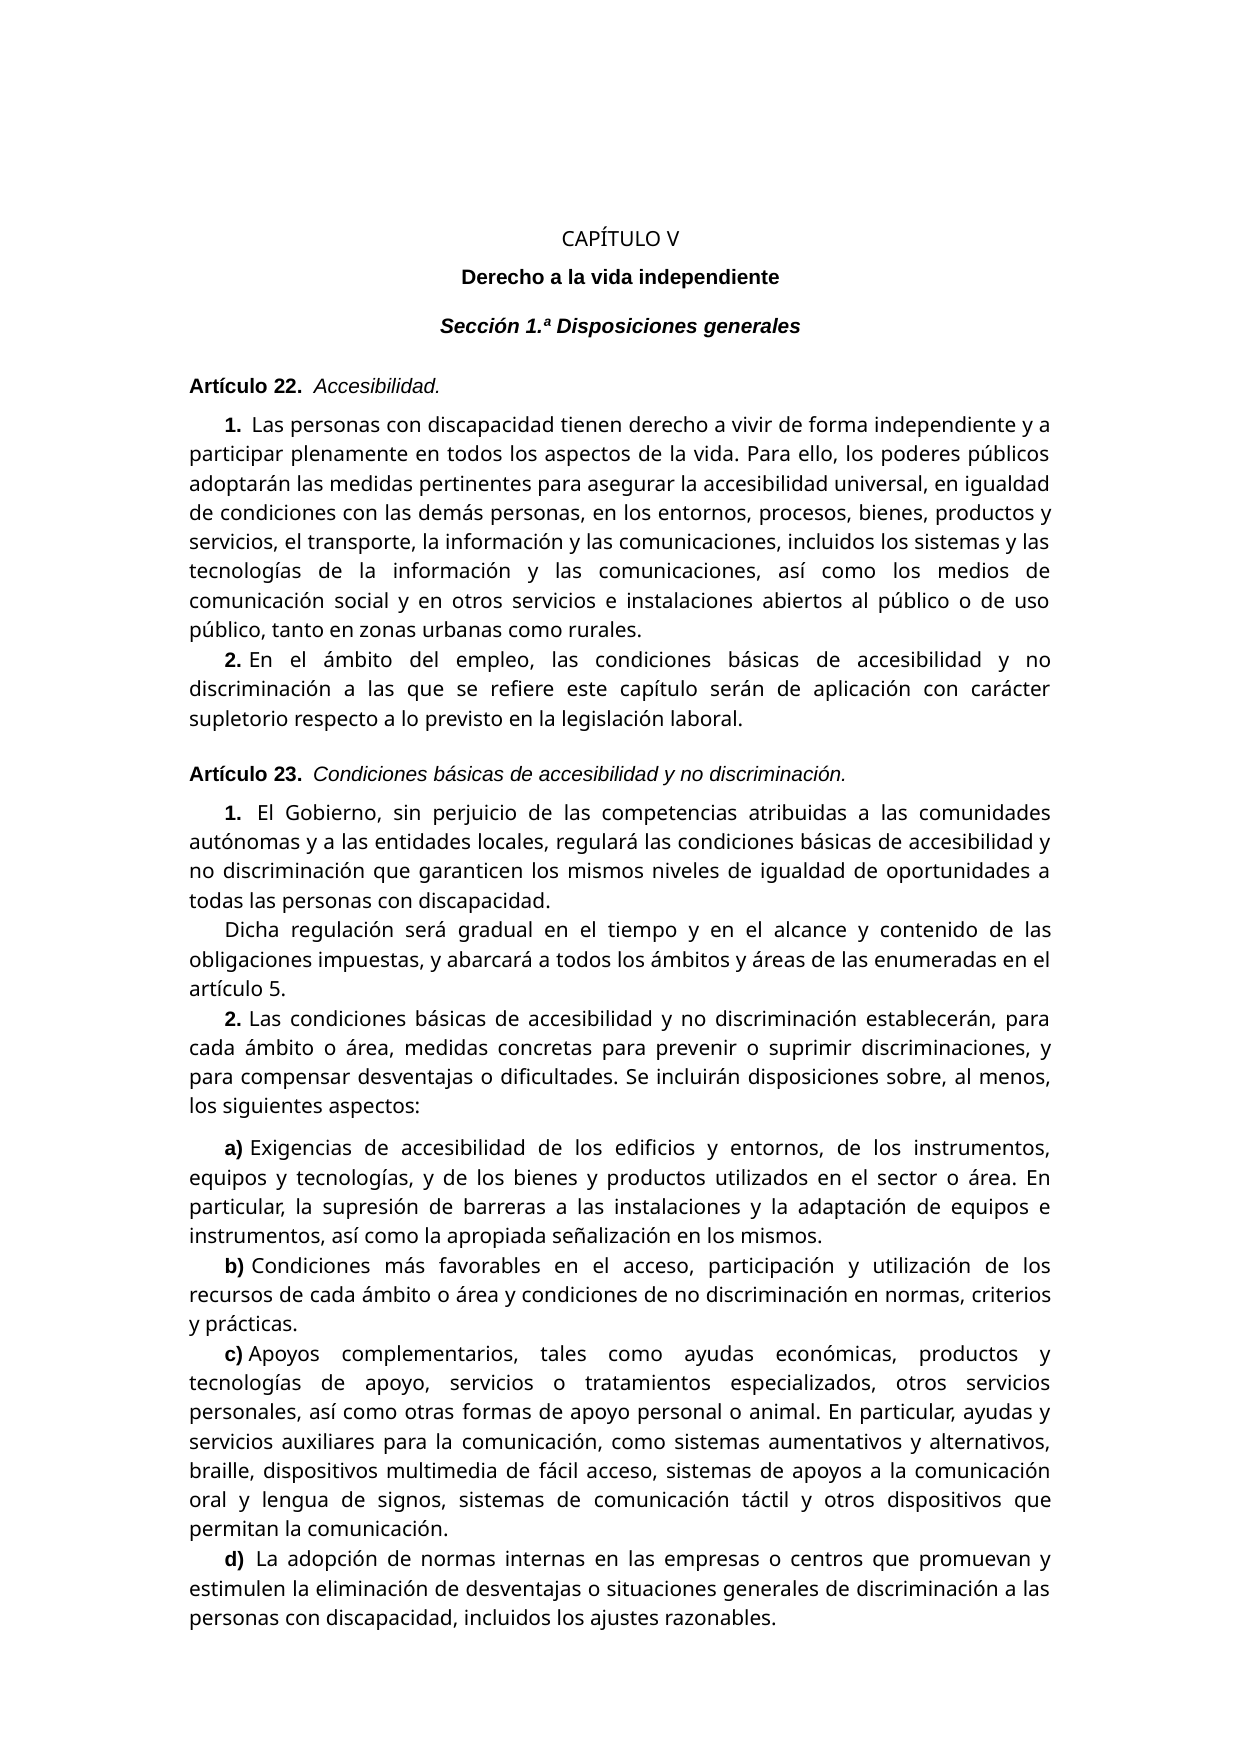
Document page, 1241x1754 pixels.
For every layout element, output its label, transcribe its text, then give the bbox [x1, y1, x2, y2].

text Dicha regulación será gradual en el tiempo y en el alcance y contenido de las obligaciones impuestas, y abarcará a todos los ámbitos y áreas de las enumeradas en el artículo 5. [189, 916, 1051, 1003]
text CAPÍTULO V [373, 224, 867, 252]
subtitle Derecho a la vida independiente [373, 265, 867, 289]
list La adopción de normas internas en las empresas o centros que promuevan y estimulen la eliminación de desventajas o situaciones generales de discriminación a las personas con discapacidad, incluidos los ajustes razonables. [189, 1544, 1051, 1631]
list Las condiciones básicas de accesibilidad y no discriminación establecerán, para cada ámbito o área, medidas concretas para prevenir o suprimir discriminaciones, y para compensar desventajas o dificultades. Se incluirán disposiciones sobre, al menos, los siguientes aspectos: [189, 1004, 1051, 1120]
list Apoyos complementarios, tales como ayudas económicas, productos y tecnologías de apoyo, servicios o tratamientos especializados, otros servicios personales, así como otras formas de apoyo personal o animal. En particular, ayudas y servicios auxiliares para la comunicación, como sistemas aumentativos y alternativos, braille, dispositivos multimedia de fácil acceso, sistemas de apoyos a la comunicación oral y lengua de signos, sistemas de comunicación táctil y otros dispositivos que permitan la comunicación. [189, 1339, 1051, 1543]
list En el ámbito del empleo, las condiciones básicas de accesibilidad y no discriminación a las que se refiere este capítulo serán de aplicación con carácter supletorio respecto a lo previsto en la legislación laboral. [189, 645, 1051, 732]
list Condiciones más favorables en el acceso, participación y utilización de los recursos de cada ámbito o área y condiciones de no discriminación en normas, criterios y prácticas. [189, 1251, 1051, 1338]
list Las personas con discapacidad tienen derecho a vivir de forma independiente y a participar plenamente en todos los aspectos de la vida. Para ello, los poderes públicos adoptarán las medidas pertinentes para asegurar la accesibilidad universal, en igualdad de condiciones con las demás personas, en los entornos, procesos, bienes, productos y servicios, el transporte, la información y las comunicaciones, incluidos los sistemas y las tecnologías de la información y las comunicaciones, así como los medios de comunicación social y en otros servicios e instalaciones abiertos al público o de uso público, tanto en zonas urbanas como rurales. [189, 410, 1051, 644]
list Exigencias de accesibilidad de los edificios y entornos, de los instrumentos, equipos y tecnologías, y de los bienes y productos utilizados en el sector o área. En particular, la supresión de barreras a las instalaciones y la adaptación de equipos e instrumentos, así como la apropiada señalización en los mismos. [189, 1133, 1051, 1250]
text Artículo 22. Accesibilidad. [189, 374, 1184, 398]
text Artículo 23. Condiciones básicas de accesibilidad y no discriminación. [189, 762, 1184, 786]
list El Gobierno, sin perjuicio de las competencias atribuidas a las comunidades autónomas y a las entidades locales, regulará las condiciones básicas de accesibilidad y no discriminación que garanticen los mismos niveles de igualdad de oportunidades a todas las personas con discapacidad. [189, 798, 1051, 914]
subtitle Sección 1.ª Disposiciones generales [373, 314, 867, 338]
